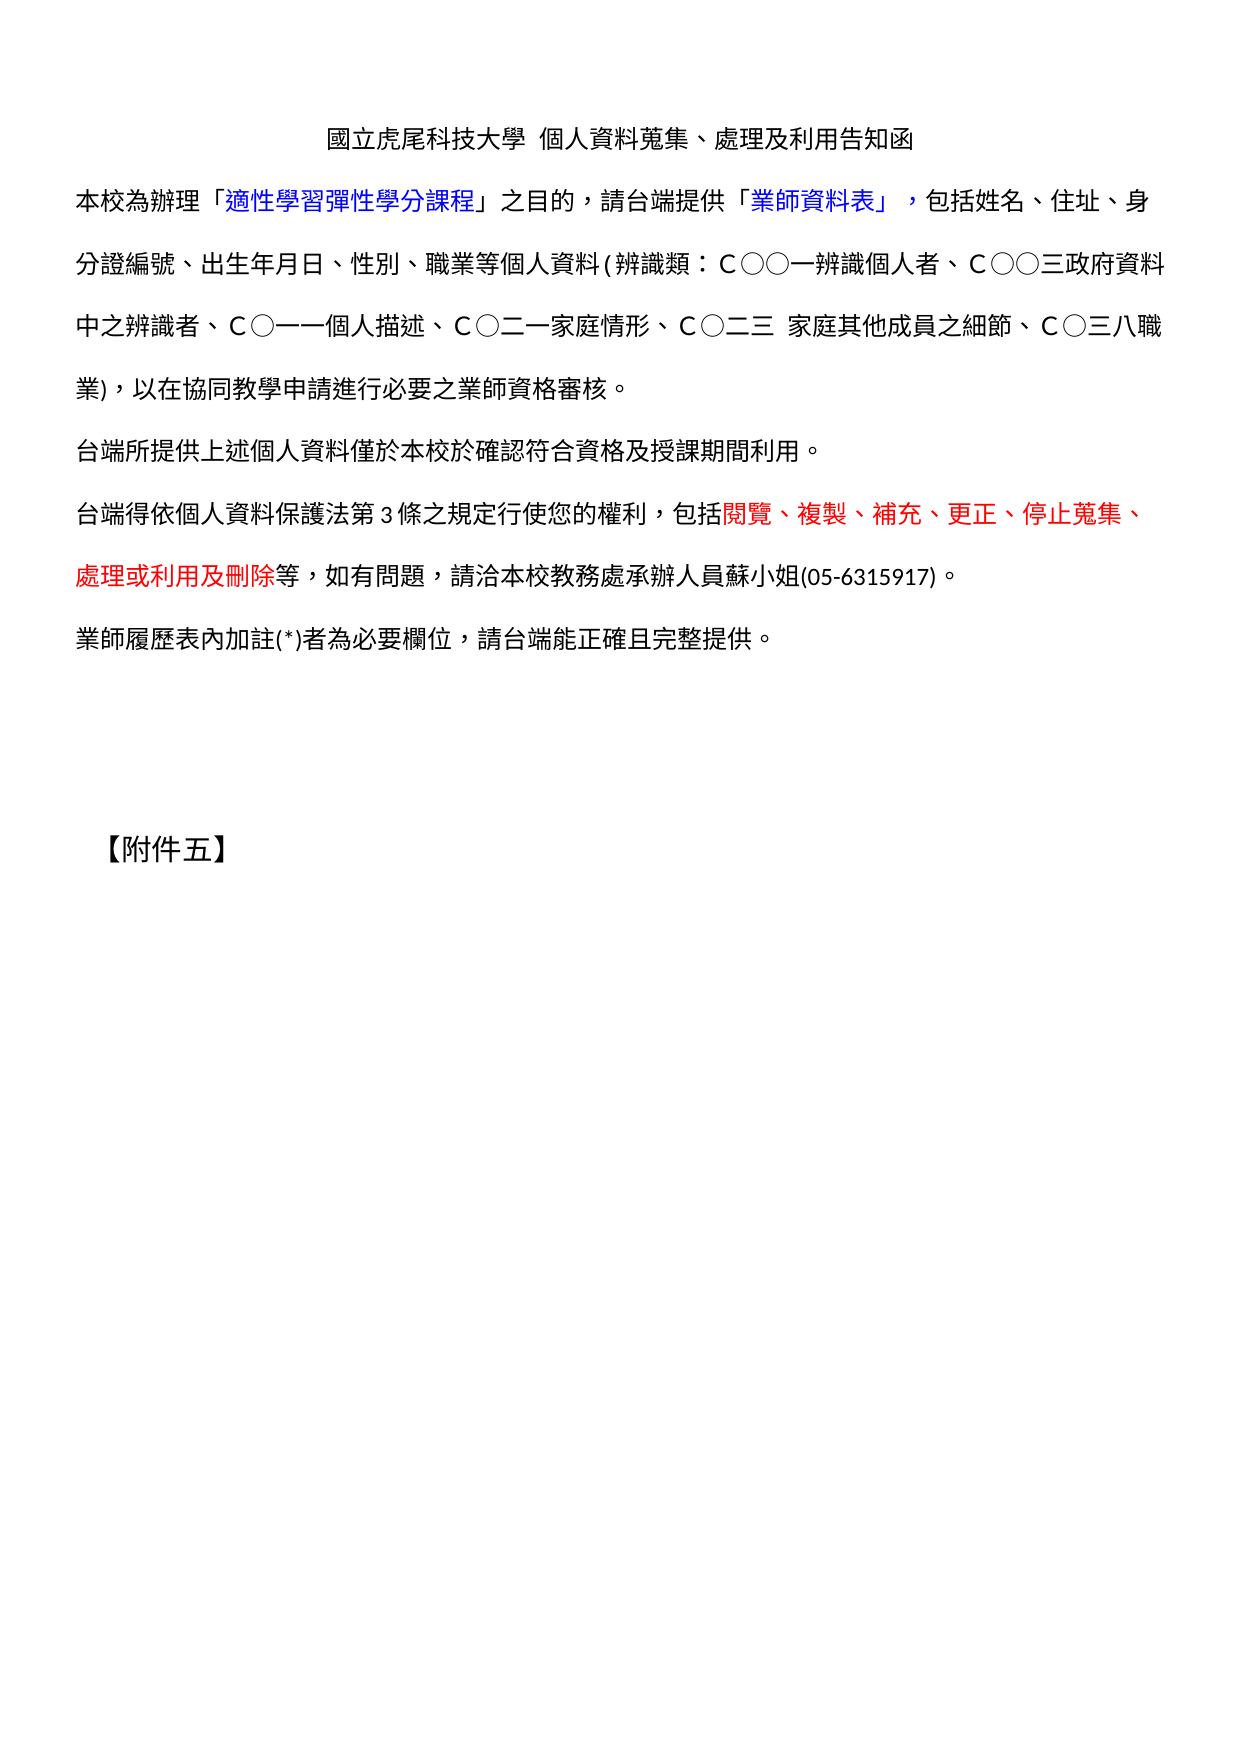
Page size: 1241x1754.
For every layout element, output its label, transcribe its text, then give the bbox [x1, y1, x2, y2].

text 【附件五】 [90, 806, 1165, 868]
text 業師履歷表內加註(*)者為必要欄位，請台端能正確且完整提供。 [75, 596, 1165, 658]
text 本校為辦理「適性學習彈性學分課程」之目的，請台端提供「業師資料表」，包括姓名、住址、身分證編號、出生年月日、性別、職業等個人資料(辨識類：Ｃ○○一辨識個人者、Ｃ○○三政府資料中之辨識者、Ｃ○一一個人描述、Ｃ○二一家庭情形、Ｃ○二三 家庭其他成員之細節、Ｃ○三八職業)，以在協同教學申請進行必要之業師資格審核。 [75, 158, 1165, 408]
text 國立虎尾科技大學 個人資料蒐集、處理及利用告知函 [75, 96, 1165, 158]
text 台端所提供上述個人資料僅於本校於確認符合資格及授課期間利用。 [75, 408, 1165, 471]
text 台端得依個人資料保護法第3條之規定行使您的權利，包括閱覽、複製、補充、更正、停止蒐集、處理或利用及刪除等，如有問題，請洽本校教務處承辦人員蘇小姐(05-6315917)。 [75, 471, 1165, 596]
